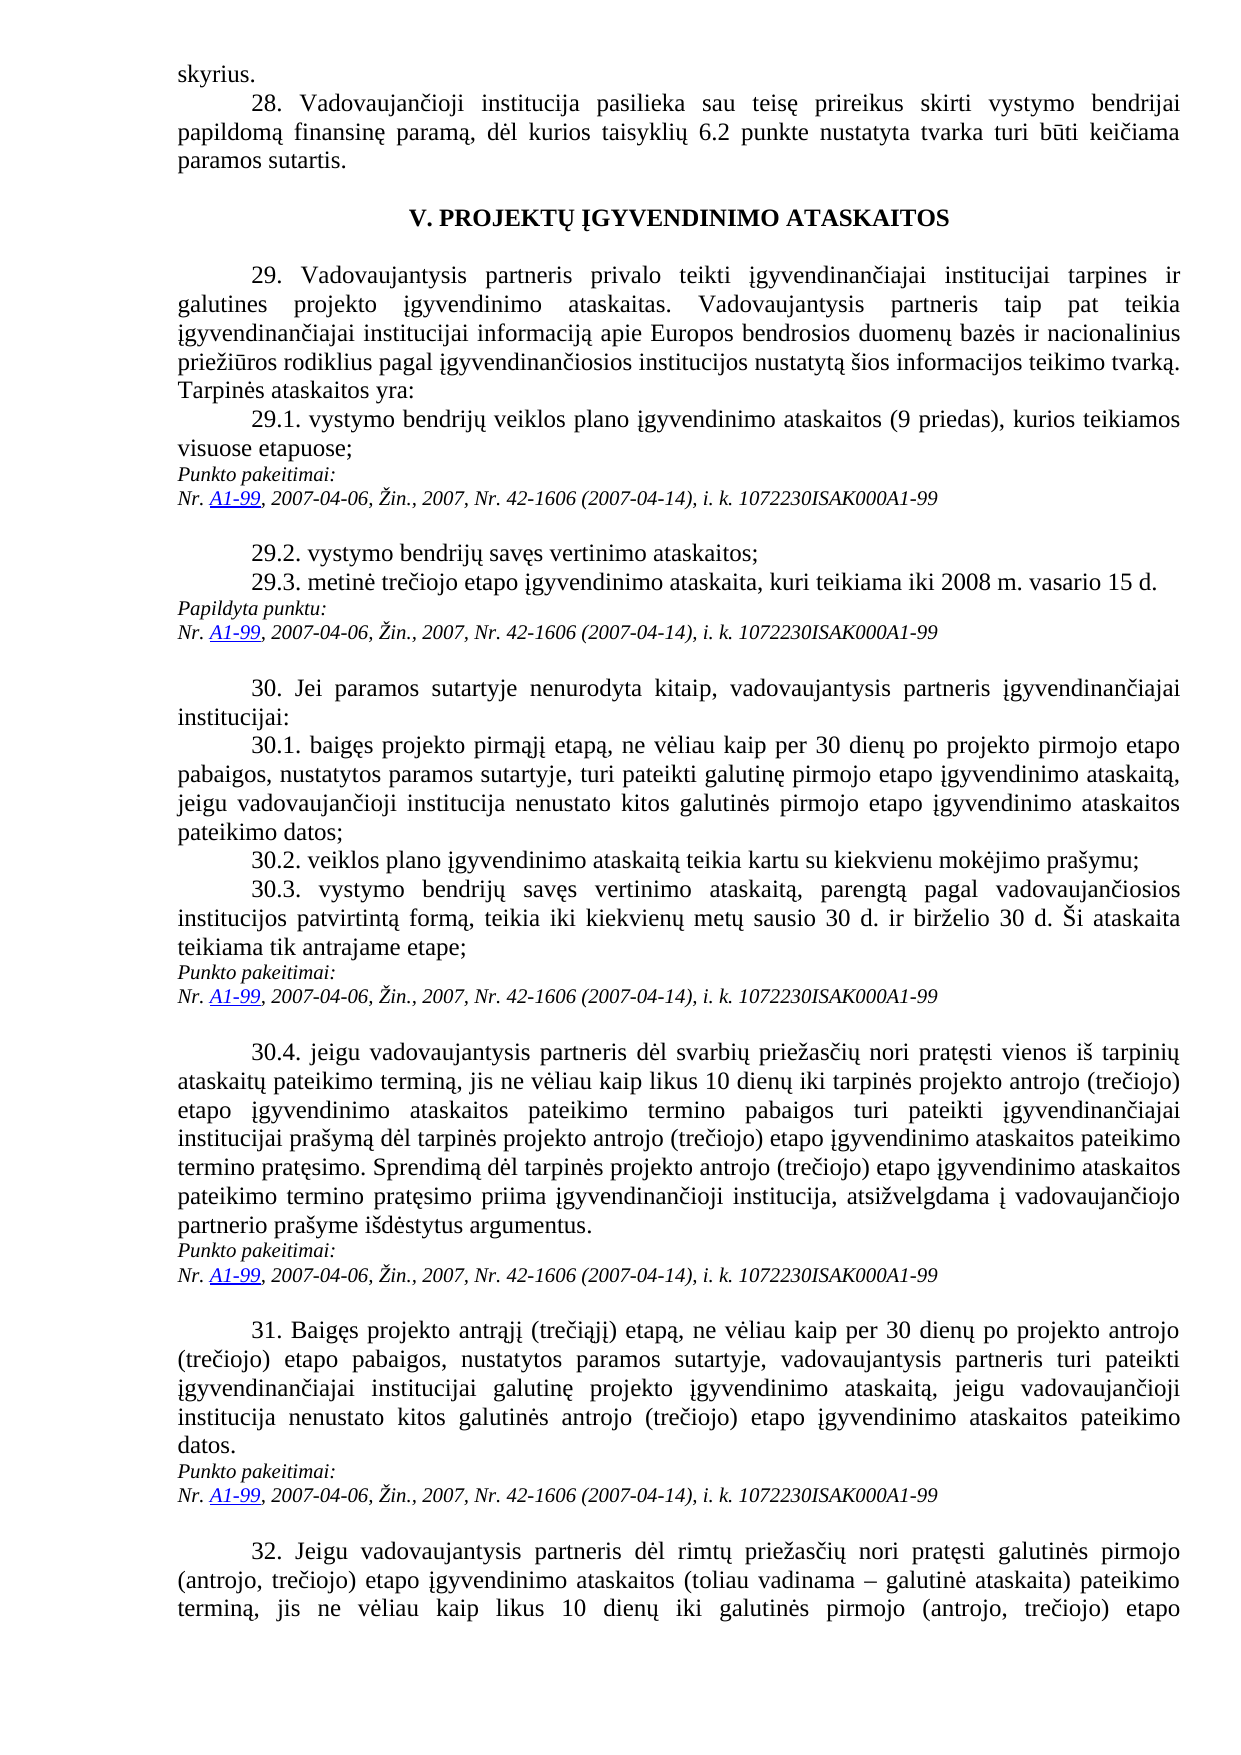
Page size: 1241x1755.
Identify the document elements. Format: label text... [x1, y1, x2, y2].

text 28. Vadovaujančioji institucija pasilieka sau teisę prireikus skirti vystymo bendrijai papildomą finansinę paramą, dėl kurios taisyklių 6.2 punkte nustatyta tvarka turi būti keičiama paramos sutartis. [177, 88, 1181, 174]
text 29.1. vystymo bendrijų veiklos plano įgyvendinimo ataskaitos (9 priedas), kurios teikiamos visuose etapuose; [177, 404, 1181, 462]
text Punkto pakeitimai: [177, 1238, 1181, 1262]
text 29.3. metinė trečiojo etapo įgyvendinimo ataskaita, kuri teikiama iki 2008 m. vasario 15 d. [177, 567, 1181, 596]
text 30. Jei paramos sutartyje nenurodyta kitaip, vadovaujantysis partneris įgyvendinančiajai institucijai: [177, 673, 1181, 730]
text 29. Vadovaujantysis partneris privalo teikti įgyvendinančiajai institucijai tarpines ir galutines projekto įgyvendinimo ataskaitas. Vadovaujantysis partneris taip pat teikia įgyvendinančiajai institucijai informaciją apie Europos bendrosios duomenų bazės ir nacionalinius priežiūros rodiklius pagal įgyvendinančiosios institucijos nustatytą šios informacijos teikimo tvarką. Tarpinės ataskaitos yra: [177, 260, 1181, 404]
text Punkto pakeitimai: [177, 960, 1181, 984]
text Punkto pakeitimai: [177, 1459, 1181, 1483]
text Nr. A1-99, 2007-04-06, Žin., 2007, Nr. 42-1606 (2007-04-14), i. k. 1072230ISAK000A1-99 [177, 1262, 1181, 1287]
text V. PROJEKTŲ ĮGYVENDINIMO ATASKAITOS [177, 203, 1181, 232]
text 30.4. jeigu vadovaujantysis partneris dėl svarbių priežasčių nori pratęsti vienos iš tarpinių ataskaitų pateikimo terminą, jis ne vėliau kaip likus 10 dienų iki tarpinės projekto antrojo (trečiojo) etapo įgyvendinimo ataskaitos pateikimo termino pabaigos turi pateikti įgyvendinančiajai institucijai prašymą dėl tarpinės projekto antrojo (trečiojo) etapo įgyvendinimo ataskaitos pateikimo termino pratęsimo. Sprendimą dėl tarpinės projekto antrojo (trečiojo) etapo įgyvendinimo ataskaitos pateikimo termino pratęsimo priima įgyvendinančioji institucija, atsižvelgdama į vadovaujančiojo partnerio prašyme išdėstytus argumentus. [177, 1037, 1181, 1238]
text Nr. A1-99, 2007-04-06, Žin., 2007, Nr. 42-1606 (2007-04-14), i. k. 1072230ISAK000A1-99 [177, 984, 1181, 1008]
text Nr. A1-99, 2007-04-06, Žin., 2007, Nr. 42-1606 (2007-04-14), i. k. 1072230ISAK000A1-99 [177, 620, 1181, 644]
text 30.1. baigęs projekto pirmąjį etapą, ne vėliau kaip per 30 dienų po projekto pirmojo etapo pabaigos, nustatytos paramos sutartyje, turi pateikti galutinę pirmojo etapo įgyvendinimo ataskaitą, jeigu vadovaujančioji institucija nenustato kitos galutinės pirmojo etapo įgyvendinimo ataskaitos pateikimo datos; [177, 730, 1181, 845]
text skyrius. [177, 59, 1181, 88]
text Punkto pakeitimai: [177, 462, 1181, 486]
text 29.2. vystymo bendrijų savęs vertinimo ataskaitos; [177, 538, 1181, 567]
text Papildyta punktu: [177, 596, 1181, 620]
text 31. Baigęs projekto antrąjį (trečiąjį) etapą, ne vėliau kaip per 30 dienų po projekto antrojo (trečiojo) etapo pabaigos, nustatytos paramos sutartyje, vadovaujantysis partneris turi pateikti įgyvendinančiajai institucijai galutinę projekto įgyvendinimo ataskaitą, jeigu vadovaujančioji institucija nenustato kitos galutinės antrojo (trečiojo) etapo įgyvendinimo ataskaitos pateikimo datos. [177, 1315, 1181, 1459]
text Nr. A1-99, 2007-04-06, Žin., 2007, Nr. 42-1606 (2007-04-14), i. k. 1072230ISAK000A1-99 [177, 486, 1181, 510]
text 30.2. veiklos plano įgyvendinimo ataskaitą teikia kartu su kiekvienu mokėjimo prašymu; [177, 845, 1181, 874]
text 30.3. vystymo bendrijų savęs vertinimo ataskaitą, parengtą pagal vadovaujančiosios institucijos patvirtintą formą, teikia iki kiekvienų metų sausio 30 d. ir birželio 30 d. Ši ataskaita teikiama tik antrajame etape; [177, 874, 1181, 960]
text Nr. A1-99, 2007-04-06, Žin., 2007, Nr. 42-1606 (2007-04-14), i. k. 1072230ISAK000A1-99 [177, 1483, 1181, 1507]
text 32. Jeigu vadovaujantysis partneris dėl rimtų priežasčių nori pratęsti galutinės pirmojo (antrojo, trečiojo) etapo įgyvendinimo ataskaitos (toliau vadinama – galutinė ataskaita) pateikimo terminą, jis ne vėliau kaip likus 10 dienų iki galutinės pirmojo (antrojo, trečiojo) etapo [177, 1536, 1181, 1622]
